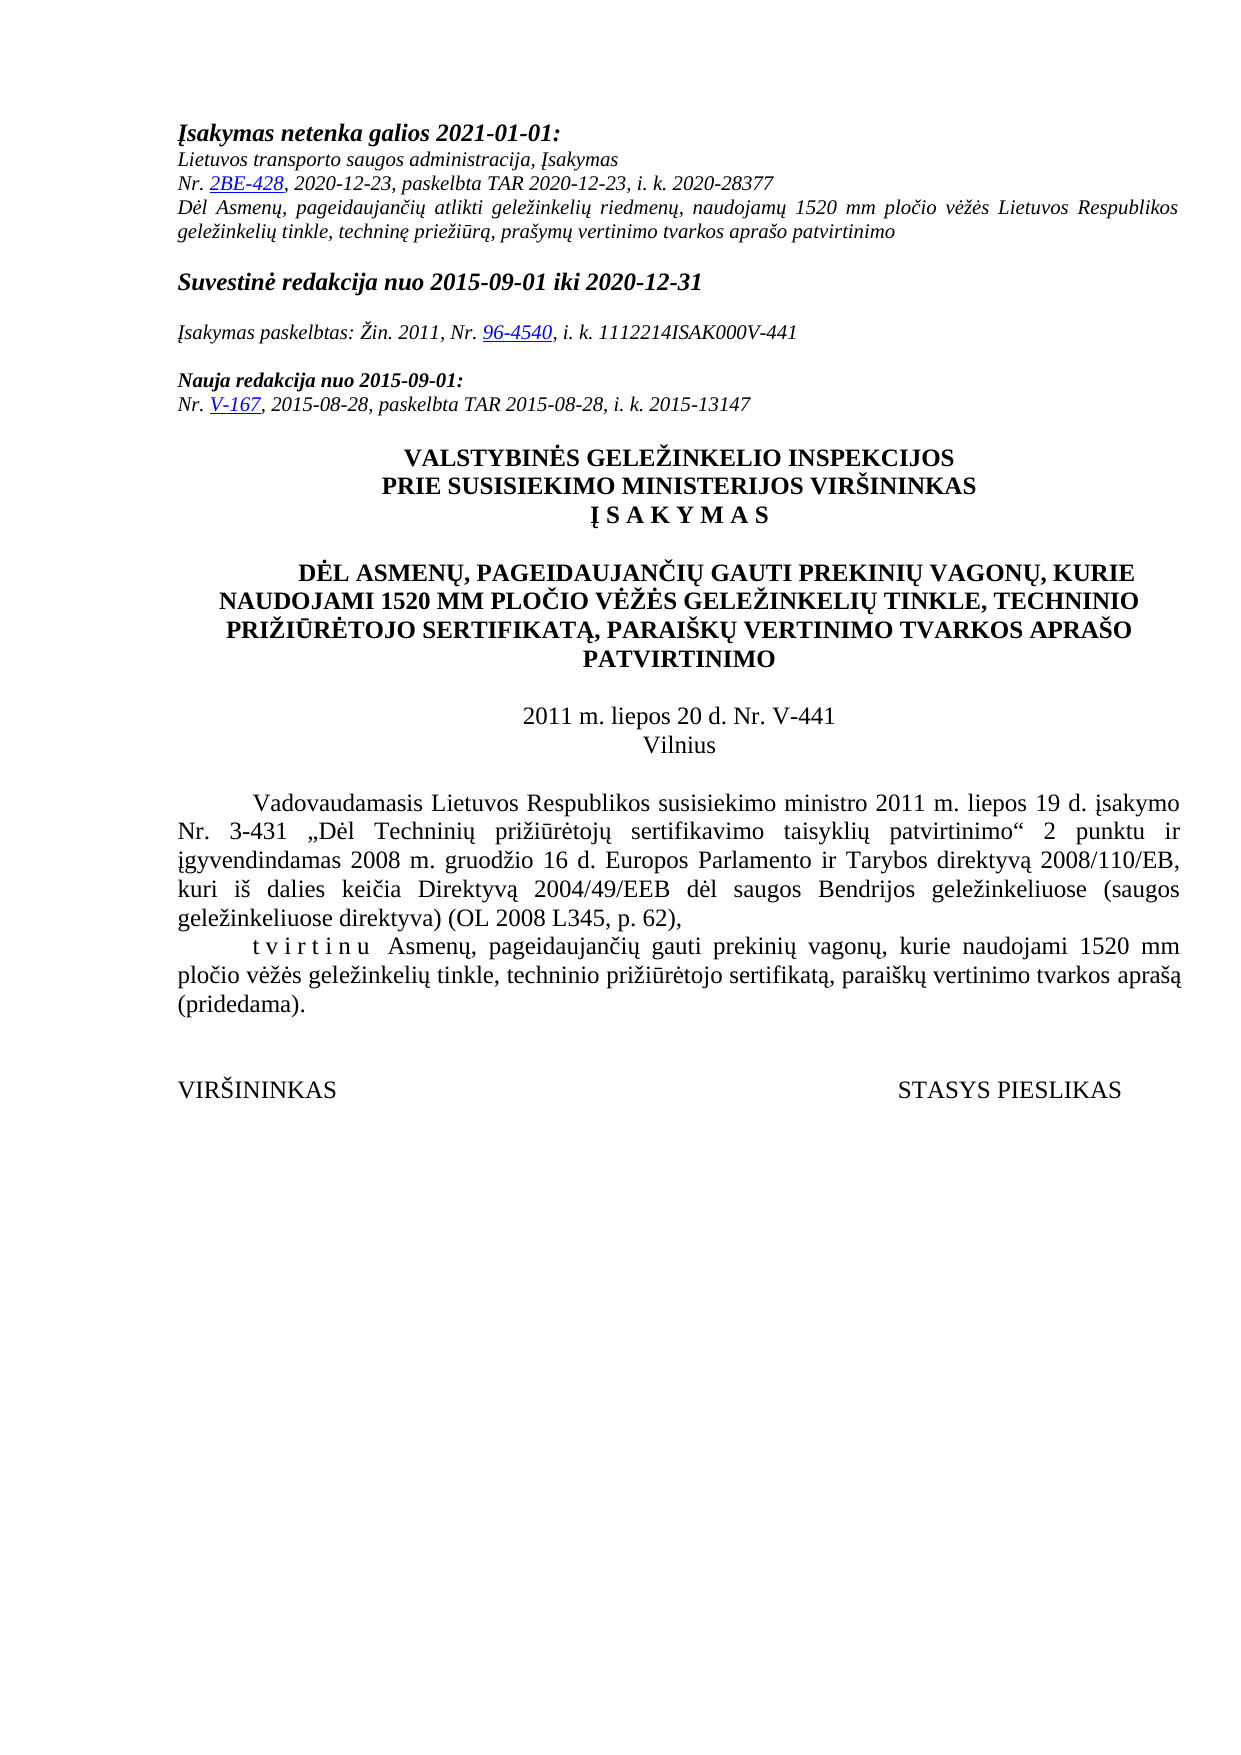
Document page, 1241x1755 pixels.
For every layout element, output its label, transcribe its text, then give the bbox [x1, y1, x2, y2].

text ĮSAKYMAS [177, 500, 1181, 529]
text VALSTYBINĖS GELEŽINKELIO INSPEKCIJOS [177, 443, 1181, 471]
text Lietuvos transporto saugos administracija, Įsakymas [177, 147, 1181, 171]
text 2011 m. liepos 20 d. Nr. V-441 [177, 701, 1181, 730]
text tvirtinu Asmenų, pageidaujančių gauti prekinių vagonų, kurie naudojami 1520 mm pločio vėžės geležinkelių tinkle, techninio prižiūrėtojo sertifikatą, paraiškų vertinimo tvarkos aprašą (pridedama). [177, 931, 1181, 1018]
text Įsakymas netenka galios 2021-01-01: [177, 118, 1181, 147]
text Vilnius [177, 730, 1181, 759]
text Nauja redakcija nuo 2015-09-01: [177, 368, 1181, 392]
text Viršininkas Stasys Pieslikas [177, 1075, 1181, 1104]
text Nr. 2BE-428, 2020-12-23, paskelbta TAR 2020-12-23, i. k. 2020-28377 [177, 171, 1181, 195]
text PRIE SUSISIEKIMO MINISTERIJOS VIRŠININKAS [177, 471, 1181, 500]
text Dėl Asmenų, pageidaujančių atlikti geležinkelių riedmenų, naudojamų 1520 mm pločio vėžės Lietuvos Respublikos geležinkelių tinkle, techninę priežiūrą, prašymų vertinimo tvarkos aprašo patvirtinimo [177, 195, 1181, 243]
text Įsakymas paskelbtas: Žin. 2011, Nr. 96-4540, i. k. 1112214ISAK000V-441 [177, 320, 1181, 344]
text Vadovaudamasis Lietuvos Respublikos susisiekimo ministro 2011 m. liepos 19 d. įsakymo Nr. 3-431 „Dėl Techninių prižiūrėtojų sertifikavimo taisyklių patvirtinimo“ 2 punktu ir įgyvendindamas 2008 m. gruodžio 16 d. Europos Parlamento ir Tarybos direktyvą 2008/110/EB, kuri iš dalies keičia Direktyvą 2004/49/EEB dėl saugos Bendrijos geležinkeliuose (saugos geležinkeliuose direktyva) (OL 2008 L345, p. 62), [177, 788, 1181, 931]
text Nr. V-167, 2015-08-28, paskelbta TAR 2015-08-28, i. k. 2015-13147 [177, 392, 1181, 416]
text DĖL ASMENŲ, PAGEIDAUJANČIŲ GAUTI PREKINIŲ VAGONŲ, KURIE NAUDOJAMI 1520 MM PLOČIO VĖŽĖS GELEŽINKELIŲ TINKLE, TECHNINIO PRIŽIŪRĖTOJO SERTIFIKATĄ, PARAIŠKŲ VERTINIMO TVARKOS APRAŠO PATVIRTINIMO [177, 558, 1181, 673]
text Suvestinė redakcija nuo 2015-09-01 iki 2020-12-31 [177, 267, 1181, 296]
